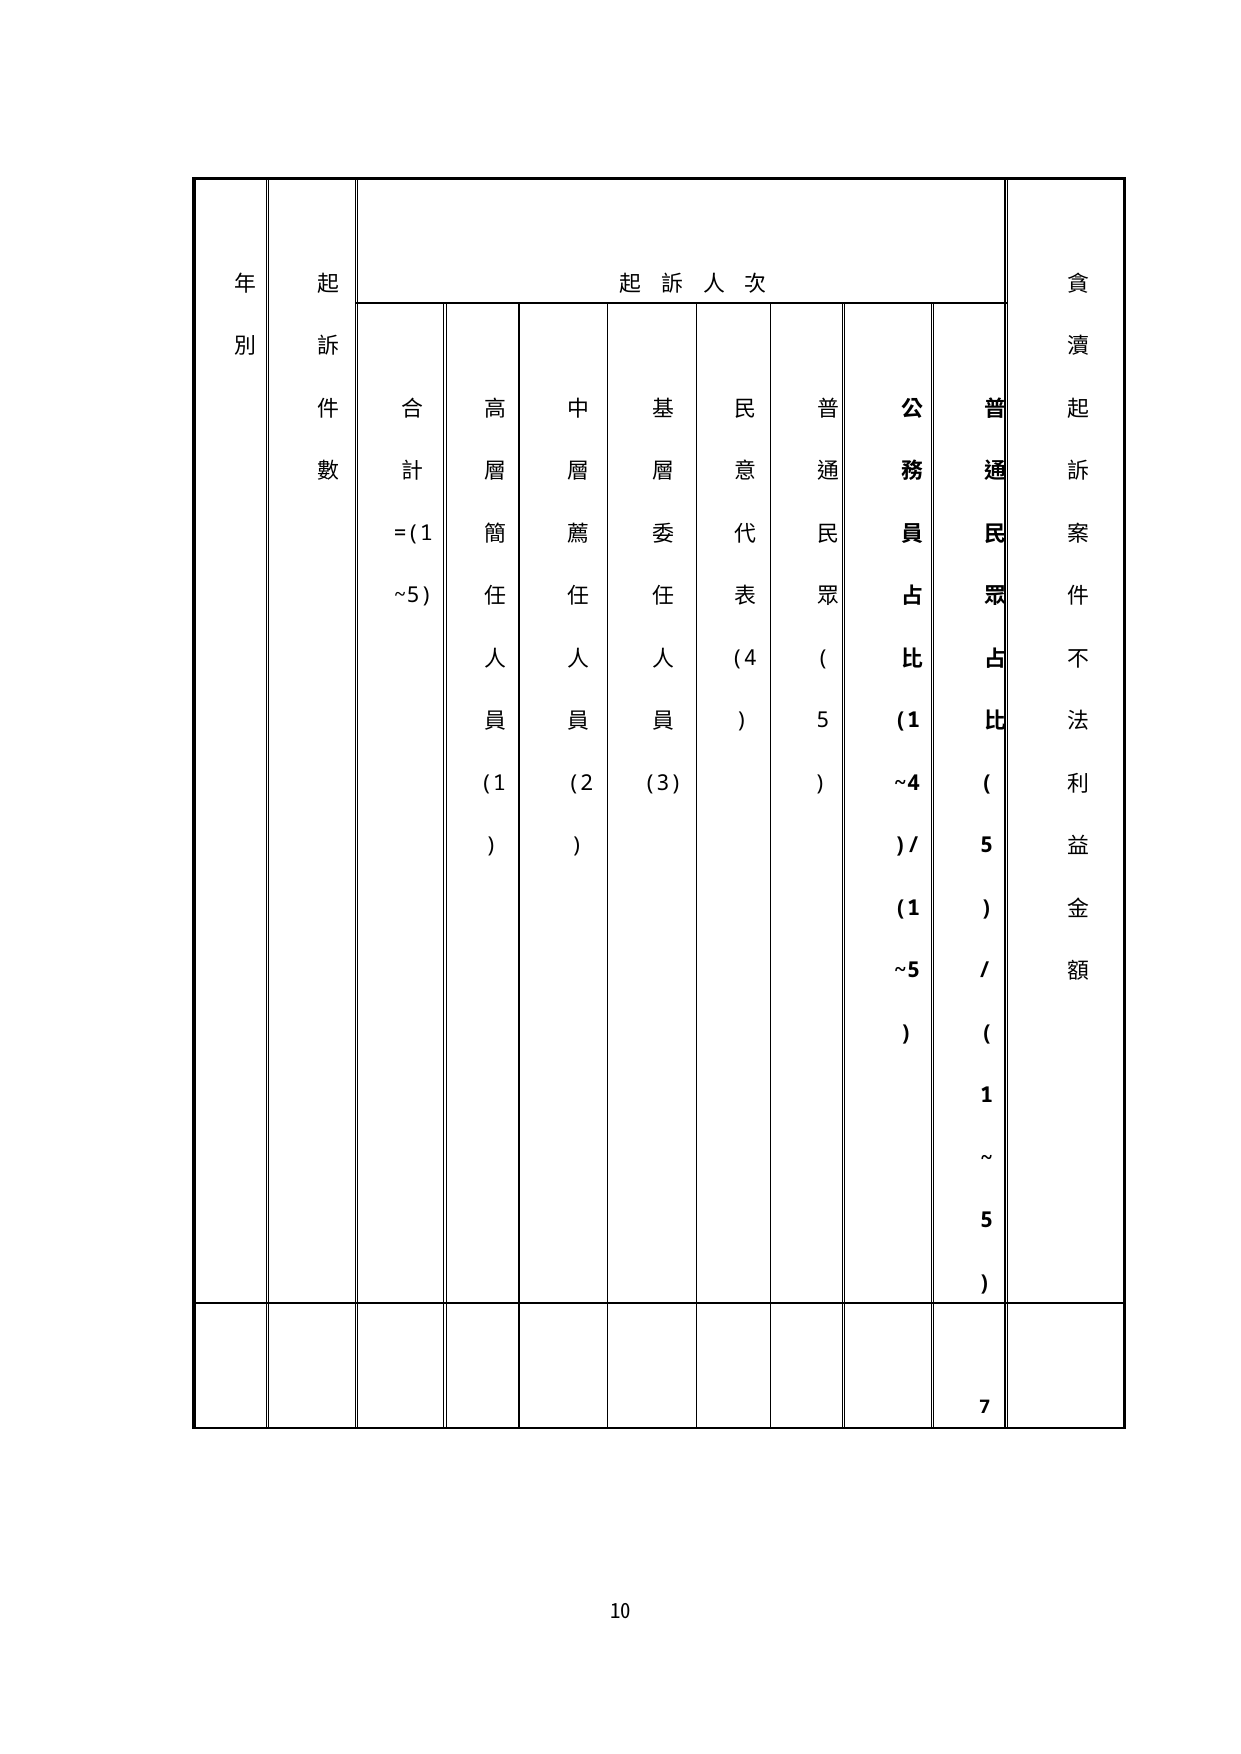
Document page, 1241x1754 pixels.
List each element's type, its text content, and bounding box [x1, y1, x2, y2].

table_header 起訴人次 [358, 180, 1004, 302]
table_cell 基層委任人員(3) [608, 304, 696, 1302]
table_cell 普通民眾占比(5)/ (1~5) [934, 304, 1004, 1302]
table_cell [358, 1304, 443, 1427]
table_cell [697, 1304, 770, 1427]
table_cell [608, 1304, 696, 1427]
table_cell [845, 1304, 931, 1427]
table_cell [447, 1304, 518, 1427]
table_cell 民意代表(4) [697, 304, 770, 1302]
table_cell [771, 1304, 842, 1427]
table_cell [196, 1304, 266, 1427]
table_cell [1008, 1304, 1123, 1427]
table_cell 合計 =(1~5) [358, 304, 443, 1302]
table_cell 普通民眾(5) [771, 304, 842, 1302]
table_cell [269, 1304, 355, 1427]
table_cell 中層薦任人員(2) [520, 304, 607, 1302]
table_cell [520, 1304, 607, 1427]
table_header 起訴件數 [269, 180, 355, 1302]
table_cell 高層簡任人員(1) [447, 304, 518, 1302]
table_header 年別 [196, 180, 266, 1302]
table_cell 7 [934, 1304, 1004, 1427]
table_header 貪瀆起訴案件不法利益金額 [1008, 180, 1123, 1302]
table_cell 公務員占比(1~4)/(1~5) [845, 304, 931, 1302]
